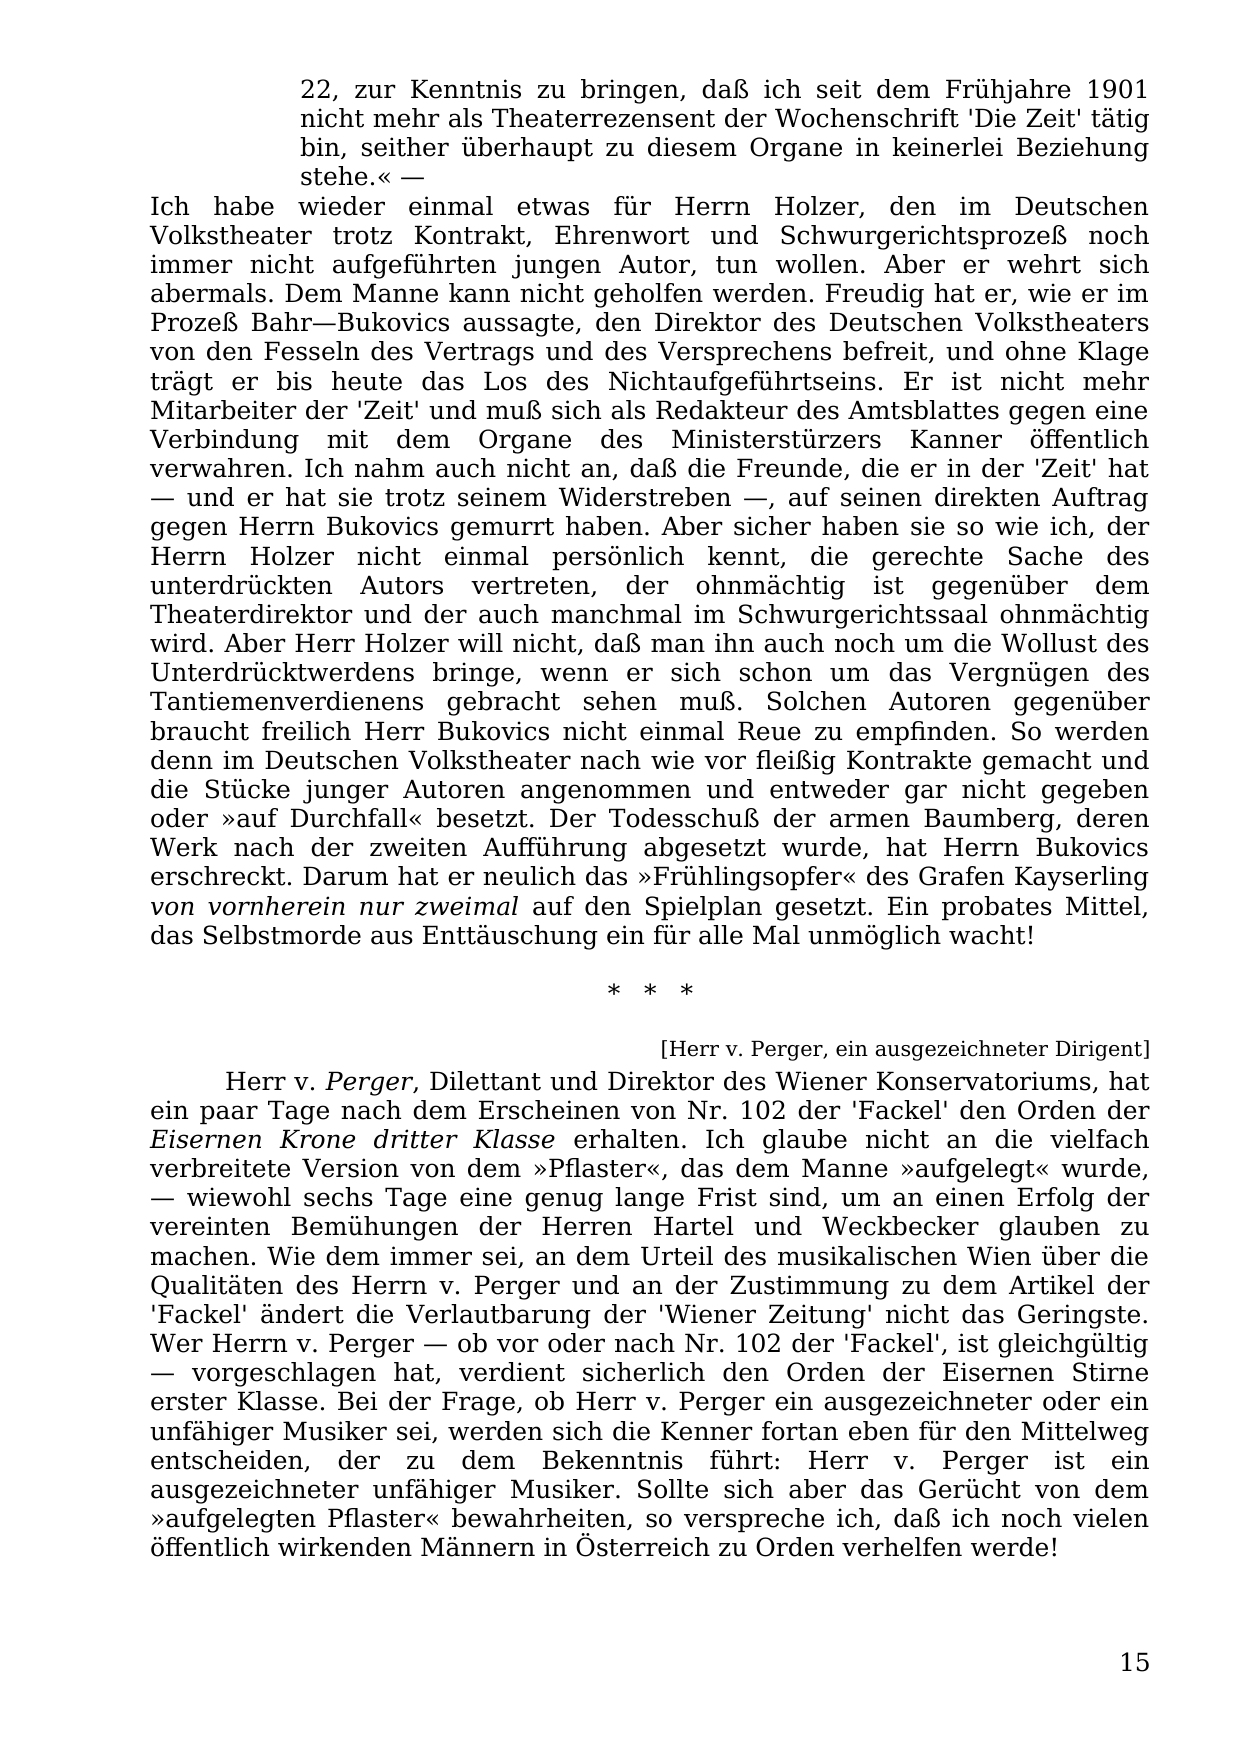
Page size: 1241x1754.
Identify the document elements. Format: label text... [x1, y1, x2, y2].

text 22, zur Kenntnis zu bringen, daß ich seit dem Frühjahre 1901 nicht mehr als Theaterrezensent der Wochenschrift 'Die Zeit' tätig bin, seither überhaupt zu diesem Organe in keinerlei Beziehung stehe.« — [300, 75, 1151, 192]
text Herr v. Perger, Dilettant und Direktor des Wiener Konservatoriums, hat ein paar Tage nach dem Erscheinen von Nr. 102 der 'Fackel' den Orden der Eisernen Krone dritter Klasse erhalten. Ich glaube nicht an die vielfach verbreitete Version von dem »Pflaster«, das dem Manne »aufgelegt« wurde, — wiewohl sechs Tage eine genug lange Frist sind, um an einen Erfolg der vereinten Bemühungen der Herren Hartel und Weckbecker glauben zu machen. Wie dem immer sei, an dem Urteil des musikalischen Wien über die Qualitäten des Herrn v. Perger und an der Zustimmung zu dem Artikel der 'Fackel' ändert die Verlautbarung der 'Wiener Zeitung' nicht das Geringste. Wer Herrn v. Perger — ob vor oder nach Nr. 102 der 'Fackel', ist gleichgültig — vorgeschlagen hat, verdient sicherlich den Orden der Eisernen Stirne erster Klasse. Bei der Frage, ob Herr v. Perger ein ausgezeichneter oder ein unfähiger Musiker sei, werden sich die Kenner fortan eben für den Mittelweg entscheiden, der zu dem Bekenntnis führt: Herr v. Perger ist ein ausgezeichneter unfähiger Musiker. Sollte sich aber das Gerücht von dem »aufgelegten Pflaster« bewahrheiten, so verspreche ich, daß ich noch vielen öffentlich wirkenden Männern in Österreich zu Orden verhelfen werde! [150, 1062, 1151, 1562]
text [Herr v. Perger, ein ausgezeichneter Dirigent] [150, 1037, 1151, 1062]
text * * * [150, 979, 1151, 1008]
text Ich habe wieder einmal etwas für Herrn Holzer, den im Deutschen Volkstheater trotz Kontrakt, Ehrenwort und Schwurgerichtsprozeß noch immer nicht aufgeführten jungen Autor, tun wollen. Aber er wehrt sich abermals. Dem Manne kann nicht geholfen werden. Freudig hat er, wie er im Prozeß Bahr—Bukovics aussagte, den Direktor des Deutschen Volkstheaters von den Fesseln des Vertrags und des Versprechens befreit, und ohne Klage trägt er bis heute das Los des Nichtaufgeführtseins. Er ist nicht mehr Mitarbeiter der 'Zeit' und muß sich als Redakteur des Amtsblattes gegen eine Verbindung mit dem Organe des Ministerstürzers Kanner öffentlich verwahren. Ich nahm auch nicht an, daß die Freunde, die er in der 'Zeit' hat — und er hat sie trotz seinem Widerstreben —, auf seinen direkten Auftrag gegen Herrn Bukovics gemurrt haben. Aber sicher haben sie so wie ich, der Herrn Holzer nicht einmal persönlich kennt, die gerechte Sache des unterdrückten Autors vertreten, der ohnmächtig ist gegenüber dem Theaterdirektor und der auch manchmal im Schwurgerichtssaal ohnmächtig wird. Aber Herr Holzer will nicht, daß man ihn auch noch um die Wollust des Unterdrücktwerdens bringe, wenn er sich schon um das Vergnügen des Tantiemenverdienens gebracht sehen muß. Solchen Autoren gegenüber braucht freilich Herr Bukovics nicht einmal Reue zu empfinden. So werden denn im Deutschen Volkstheater nach wie vor fleißig Kontrakte gemacht und die Stücke junger Autoren angenommen und entweder gar nicht gegeben oder »auf Durchfall« besetzt. Der Todesschuß der armen Baumberg, deren Werk nach der zweiten Aufführung abgesetzt wurde, hat Herrn Bukovics erschreckt. Darum hat er neulich das »Frühlingsopfer« des Grafen Kayserling von vornherein nur zweimal auf den Spielplan gesetzt. Ein probates Mittel, das Selbstmorde aus Enttäuschung ein für alle Mal unmöglich wacht! [150, 192, 1151, 950]
